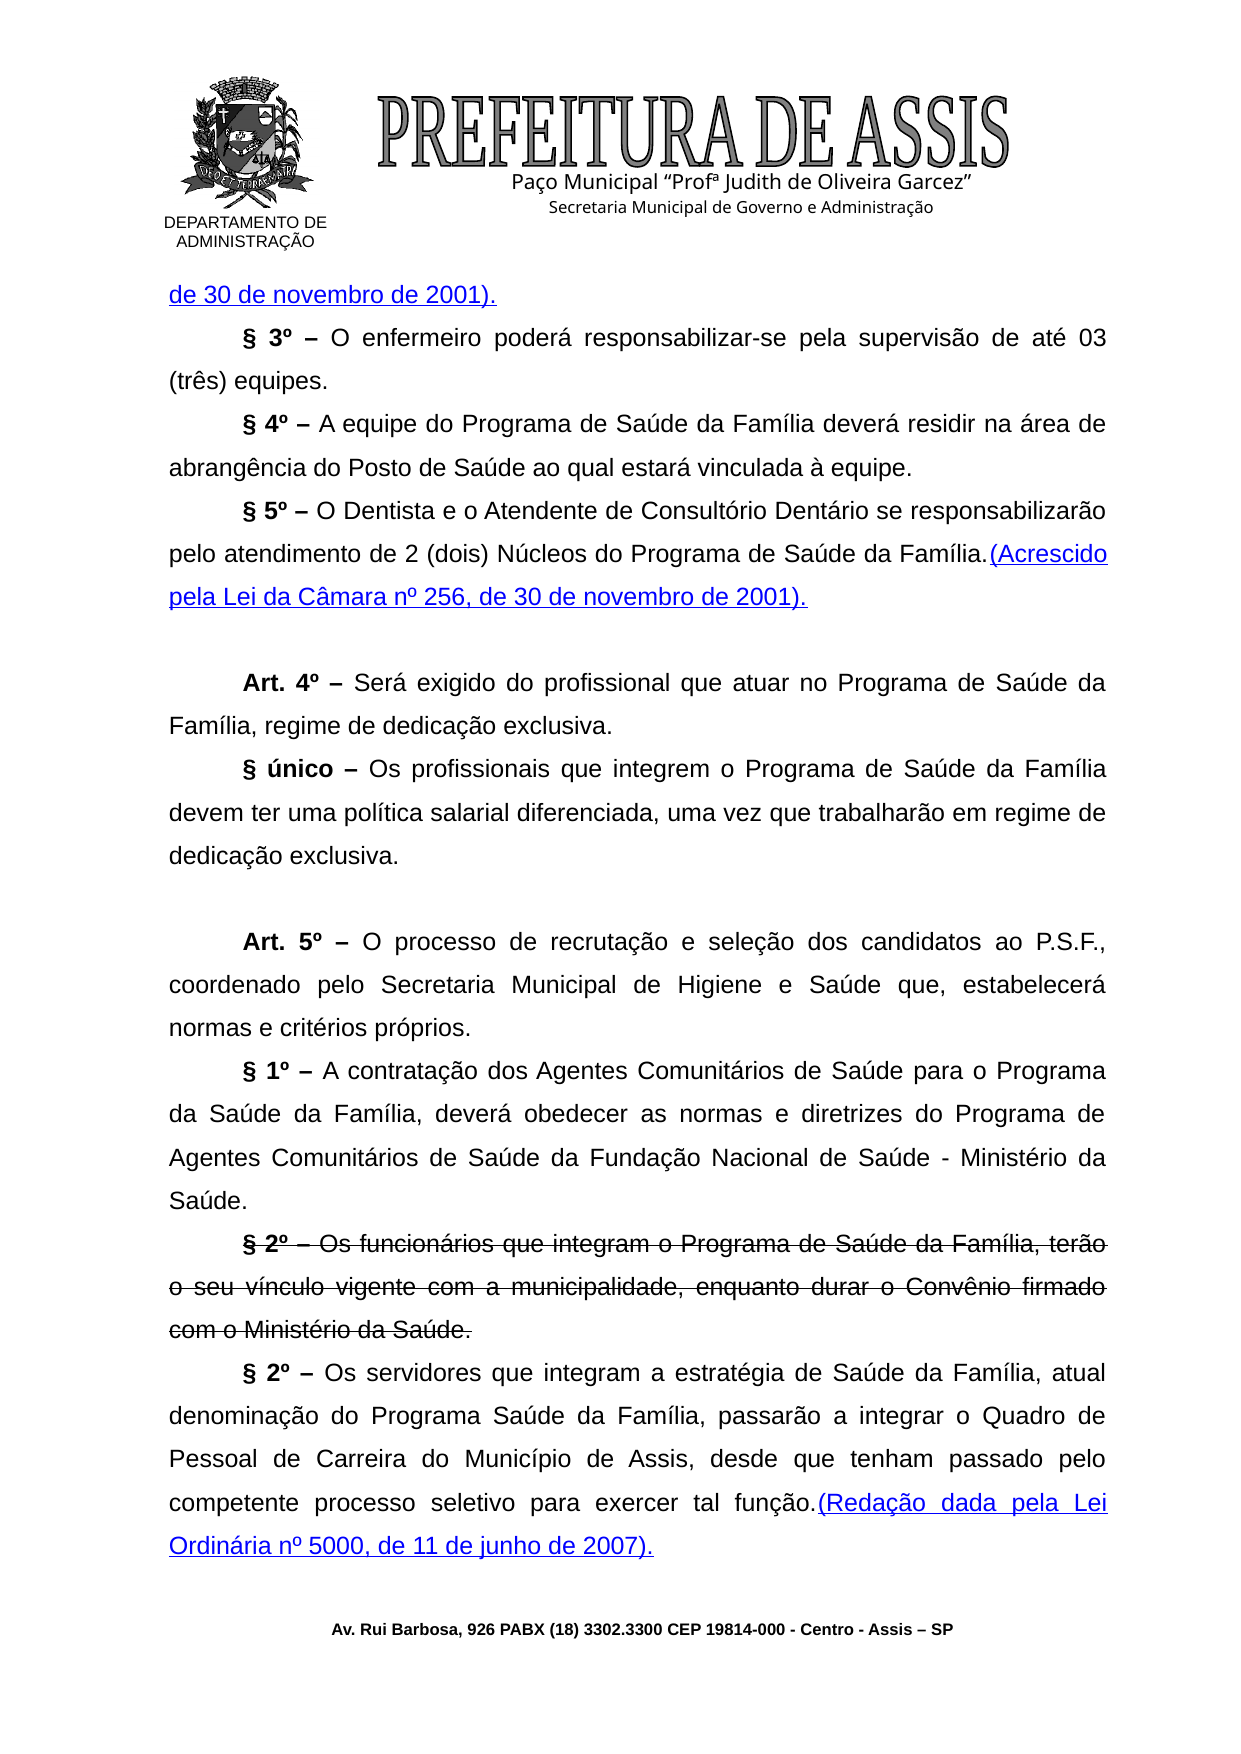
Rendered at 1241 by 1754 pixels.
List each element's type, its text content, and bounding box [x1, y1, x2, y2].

text § 2º – Os servidores que integram a estratégia de Saúde da Família, atual denominação do Programa Saúde da Família, passarão a integrar o Quadro de Pessoal de Carreira do Município de Assis, desde que tenham passado pelo competente processo seletivo para exercer tal função.(Redação dada pela Lei Ordinária nº 5000, de 11 de junho de 2007). [169, 1358, 1107, 1559]
text Art. 5º – O processo de recrutação e seleção dos candidatos ao P.S.F., coordenado pelo Secretaria Municipal de Higiene e Saúde que, estabelecerá normas e critérios próprios. [169, 927, 1107, 1042]
text § 2º – Os funcionários que integram o Programa de Saúde da Família, terão o seu vínculo vigente com a municipalidade, enquanto durar o Convênio firmado com o Ministério da Saúde. [169, 1289, 1107, 1344]
text § 3º – O enfermeiro poderá responsabilizar-se pela supervisão de até 03 (três) equipes. [169, 323, 1107, 395]
text § 4º – A equipe do Programa de Saúde da Família deverá residir na área de abrangência do Posto de Saúde ao qual estará vinculada à equipe. [169, 409, 1107, 481]
text Art. 4º – Será exigido do profissional que atuar no Programa de Saúde da Família, regime de dedicação exclusiva. [169, 668, 1107, 740]
text de 30 de novembro de 2001). [169, 280, 1107, 309]
text § 5º – O Dentista e o Atendente de Consultório Dentário se responsabilizarão pelo atendimento de 2 (dois) Núcleos do Programa de Saúde da Família.(Acrescido pela Lei da Câmara nº 256, de 30 de novembro de 2001). [169, 496, 1107, 611]
text § único – Os profissionais que integrem o Programa de Saúde da Família devem ter uma política salarial diferenciada, uma vez que trabalharão em regime de dedicação exclusiva. [169, 754, 1107, 869]
text § 2º – Os funcionários que integram o Programa de Saúde da Família, terão o seu vínculo vigente com a municipalidade, enquanto durar o Convênio firmado com o Ministério da Saúde. [169, 1229, 1107, 1288]
text § 1º – A contratação dos Agentes Comunitários de Saúde para o Programa da Saúde da Família, deverá obedecer as normas e diretrizes do Programa de Agentes Comunitários de Saúde da Fundação Nacional de Saúde - Ministério da Saúde. [169, 1056, 1107, 1214]
